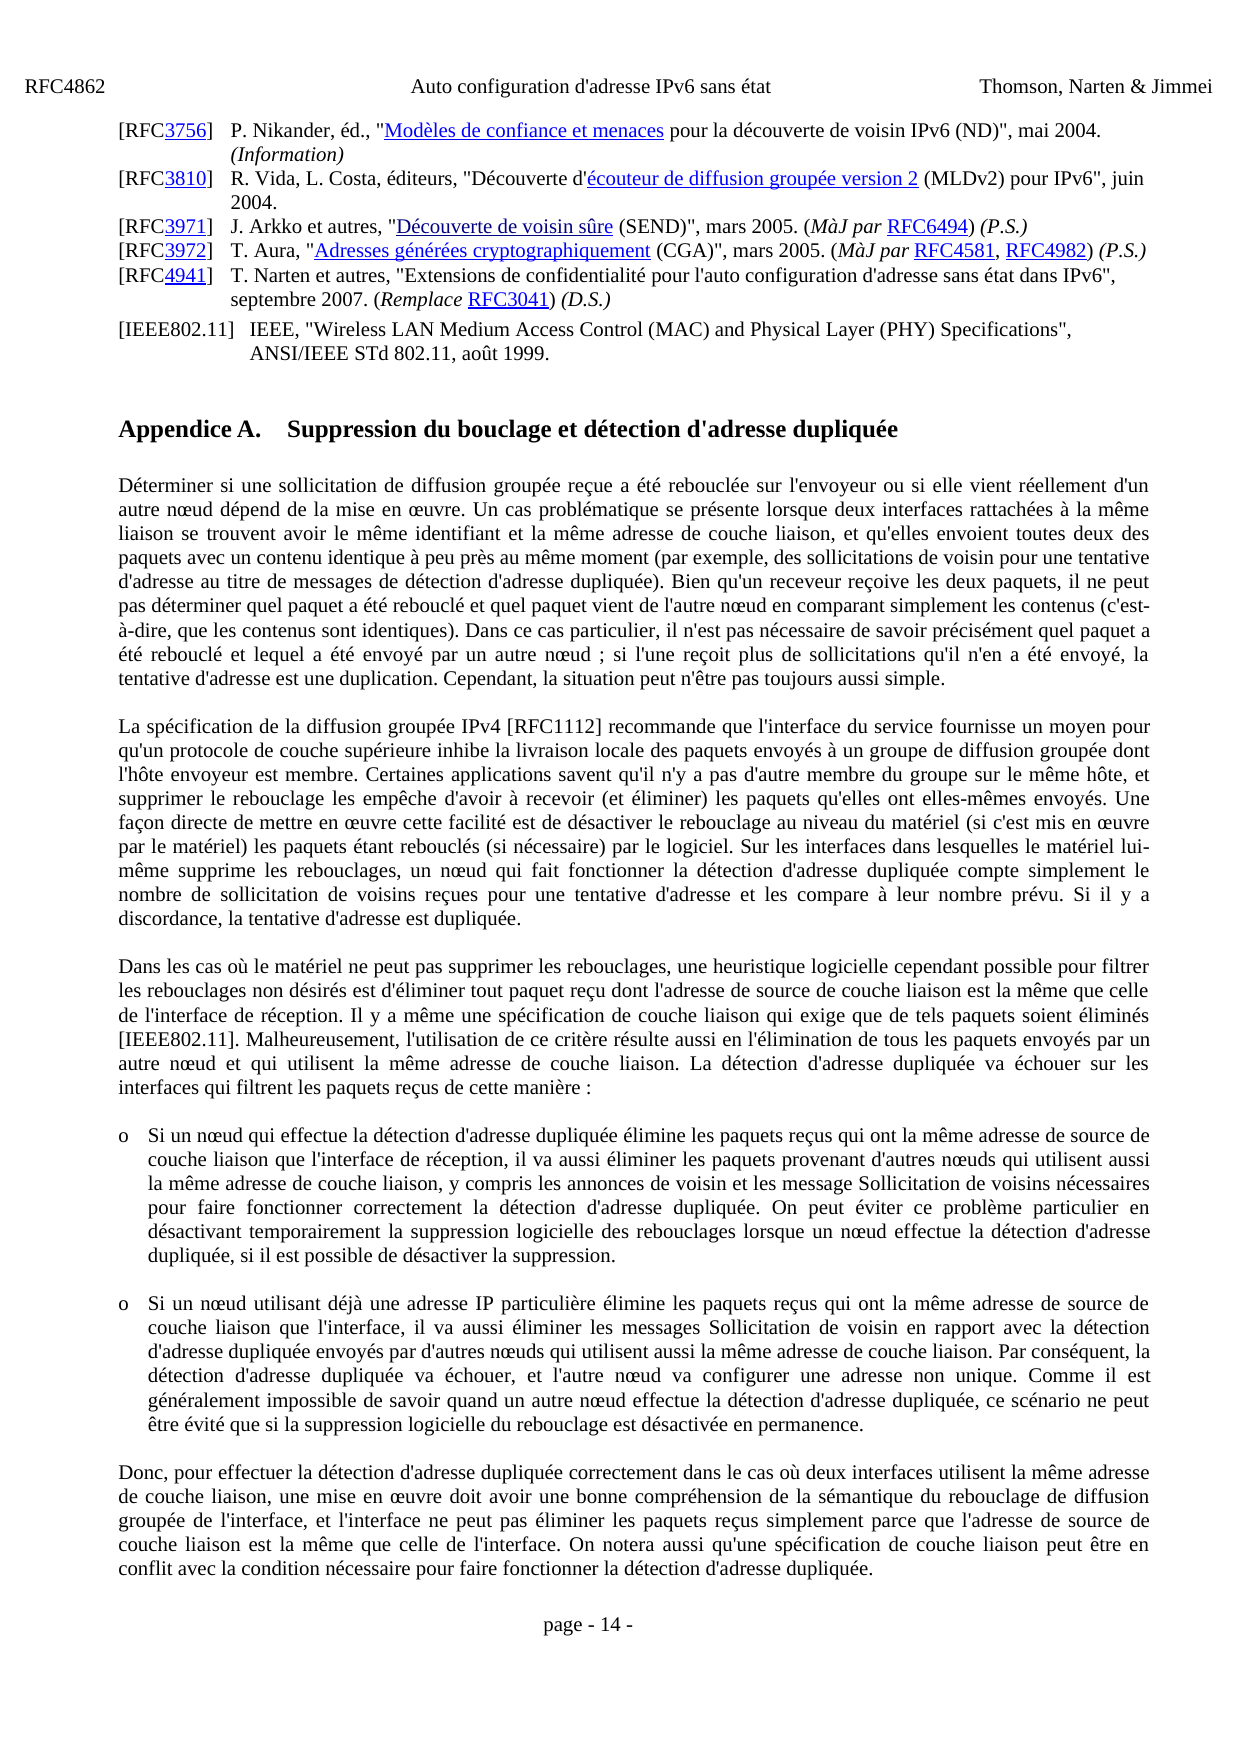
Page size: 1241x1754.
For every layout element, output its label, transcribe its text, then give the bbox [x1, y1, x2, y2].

text [RFC3971] J. Arkko et autres, "Découverte de voisin sûre (SEND)", mars 2005. (MàJ par RFC6494) (P.S.) [118, 214, 1152, 238]
text La spécification de la diffusion groupée IPv4 [RFC1112] recommande que l'interface du service fournisse un moyen pour qu'un protocole de couche supérieure inhibe la livraison locale des paquets envoyés à un groupe de diffusion groupée dont l'hôte envoyeur est membre. Certaines applications savent qu'il n'y a pas d'autre membre du groupe sur le même hôte, et supprimer le rebouclage les empêche d'avoir à recevoir (et éliminer) les paquets qu'elles ont elles-mêmes envoyés. Une façon directe de mettre en œuvre cette facilité est de désactiver le rebouclage au niveau du matériel (si c'est mis en œuvre par le matériel) les paquets étant rebouclés (si nécessaire) par le logiciel. Sur les interfaces dans lesquelles le matériel lui-même supprime les rebouclages, un nœud qui fait fonctionner la détection d'adresse dupliquée compte simplement le nombre de sollicitation de voisins reçues pour une tentative d'adresse et les compare à leur nombre prévu. Si il y a discordance, la tentative d'adresse est dupliquée. [118, 714, 1152, 930]
text [RFC3756] P. Nikander, éd., "Modèles de confiance et menaces pour la découverte de voisin IPv6 (ND)", mai 2004. (Information) [118, 118, 1152, 166]
text [RFC3810] R. Vida, L. Costa, éditeurs, "Découverte d'écouteur de diffusion groupée version 2 (MLDv2) pour IPv6", juin 2004. [118, 166, 1152, 214]
text [RFC3972] T. Aura, "Adresses générées cryptographiquement (CGA)", mars 2005. (MàJ par RFC4581, RFC4982) (P.S.) [118, 238, 1152, 262]
text Dans les cas où le matériel ne peut pas supprimer les rebouclages, une heuristique logicielle cependant possible pour filtrer les rebouclages non désirés est d'éliminer tout paquet reçu dont l'adresse de source de couche liaison est la même que celle de l'interface de réception. Il y a même une spécification de couche liaison qui exige que de tels paquets soient éliminés [IEEE802.11]. Malheureusement, l'utilisation de ce critère résulte aussi en l'élimination de tous les paquets envoyés par un autre nœud et qui utilisent la même adresse de couche liaison. La détection d'adresse dupliquée va échouer sur les interfaces qui filtrent les paquets reçus de cette manière : [118, 954, 1152, 1099]
text Déterminer si une sollicitation de diffusion groupée reçue a été rebouclée sur l'envoyeur ou si elle vient réellement d'un autre nœud dépend de la mise en œuvre. Un cas problématique se présente lorsque deux interfaces rattachées à la même liaison se trouvent avoir le même identifiant et la même adresse de couche liaison, et qu'elles envoient toutes deux des paquets avec un contenu identique à peu près au même moment (par exemple, des sollicitations de voisin pour une tentative d'adresse au titre de messages de détection d'adresse dupliquée). Bien qu'un receveur reçoive les deux paquets, il ne peut pas déterminer quel paquet a été rebouclé et quel paquet vient de l'autre nœud en comparant simplement les contenus (c'est-à-dire, que les contenus sont identiques). Dans ce cas particulier, il n'est pas nécessaire de savoir précisément quel paquet a été rebouclé et lequel a été envoyé par un autre nœud ; si l'une reçoit plus de sollicitations qu'il n'en a été envoyé, la tentative d'adresse est une duplication. Cependant, la situation peut n'être pas toujours aussi simple. [118, 473, 1152, 690]
text o Si un nœud qui effectue la détection d'adresse dupliquée élimine les paquets reçus qui ont la même adresse de source de couche liaison que l'interface de réception, il va aussi éliminer les paquets provenant d'autres nœuds qui utilisent aussi la même adresse de couche liaison, y compris les annonces de voisin et les message Sollicitation de voisins nécessaires pour faire fonctionner correctement la détection d'adresse dupliquée. On peut éviter ce problème particulier en désactivant temporairement la suppression logicielle des rebouclages lorsque un nœud effectue la détection d'adresse dupliquée, si il est possible de désactiver la suppression. [118, 1123, 1152, 1267]
text Appendice A. Suppression du bouclage et détection d'adresse dupliquée [118, 414, 1152, 443]
text [RFC4941] T. Narten et autres, "Extensions de confidentialité pour l'auto configuration d'adresse sans état dans IPv6", septembre 2007. (Remplace RFC3041) (D.S.) [118, 262, 1152, 311]
text [IEEE802.11] IEEE, "Wireless LAN Medium Access Control (MAC) and Physical Layer (PHY) Specifications", ANSI/IEEE STd 802.11, août 1999. [118, 317, 1152, 365]
text o Si un nœud utilisant déjà une adresse IP particulière élimine les paquets reçus qui ont la même adresse de source de couche liaison que l'interface, il va aussi éliminer les messages Sollicitation de voisin en rapport avec la détection d'adresse dupliquée envoyés par d'autres nœuds qui utilisent aussi la même adresse de couche liaison. Par conséquent, la détection d'adresse dupliquée va échouer, et l'autre nœud va configurer une adresse non unique. Comme il est généralement impossible de savoir quand un autre nœud effectue la détection d'adresse dupliquée, ce scénario ne peut être évité que si la suppression logicielle du rebouclage est désactivée en permanence. [118, 1291, 1152, 1436]
text Donc, pour effectuer la détection d'adresse dupliquée correctement dans le cas où deux interfaces utilisent la même adresse de couche liaison, une mise en œuvre doit avoir une bonne compréhension de la sémantique du rebouclage de diffusion groupée de l'interface, et l'interface ne peut pas éliminer les paquets reçus simplement parce que l'adresse de source de couche liaison est la même que celle de l'interface. On notera aussi qu'une spécification de couche liaison peut être en conflit avec la condition nécessaire pour faire fonctionner la détection d'adresse dupliquée. [118, 1460, 1152, 1580]
